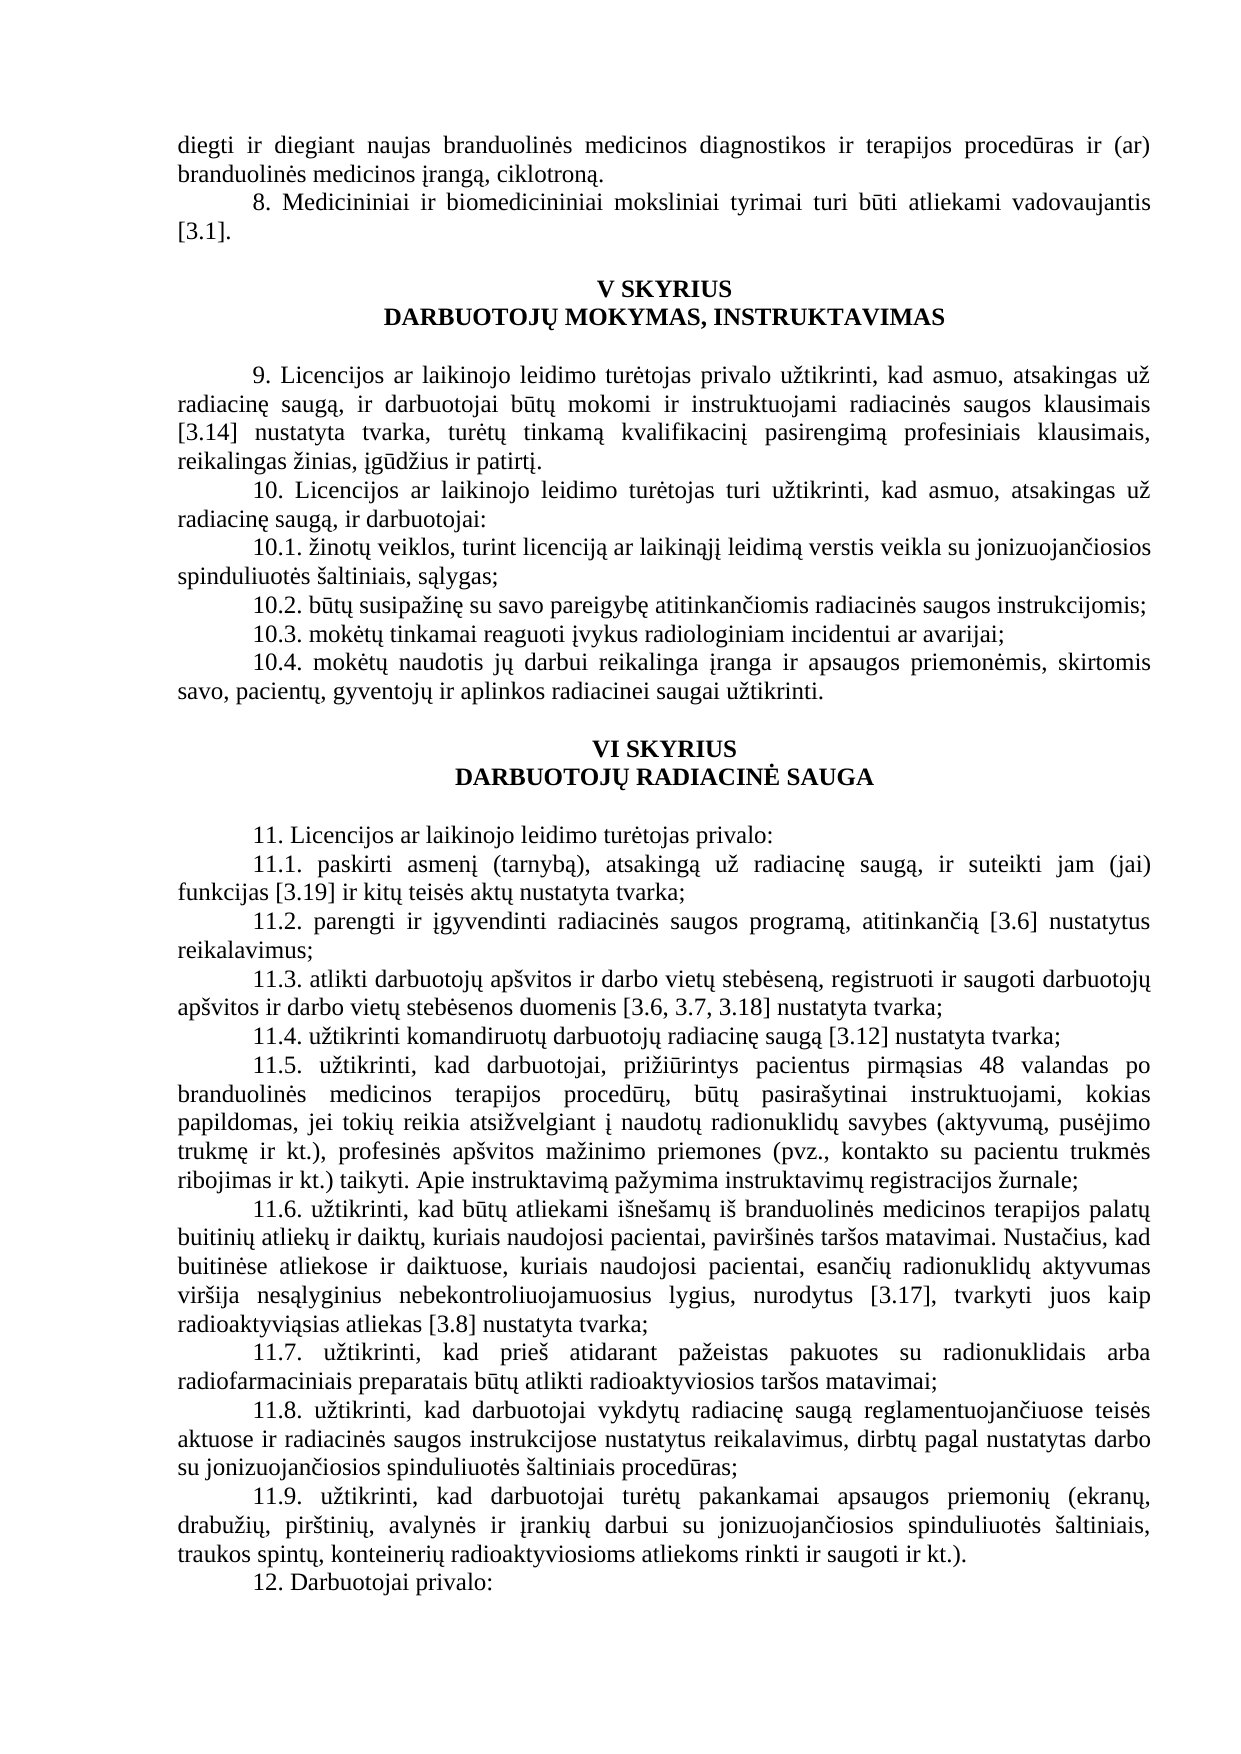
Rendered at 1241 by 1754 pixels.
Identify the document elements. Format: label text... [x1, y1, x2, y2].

text 9. Licencijos ar laikinojo leidimo turėtojas privalo užtikrinti, kad asmuo, atsakingas už radiacinę saugą, ir darbuotojai būtų mokomi ir instruktuojami radiacinės saugos klausimais [3.14] nustatyta tvarka, turėtų tinkamą kvalifikacinį pasirengimą profesiniais klausimais, reikalingas žinias, įgūdžius ir patirtį. [177, 360, 1152, 475]
text 11.2. parengti ir įgyvendinti radiacinės saugos programą, atitinkančią [3.6] nustatytus reikalavimus; [177, 906, 1152, 964]
text DARBUOTOJŲ RADIACINĖ SAUGA [177, 762, 1152, 791]
text 11.3. atlikti darbuotojų apšvitos ir darbo vietų stebėseną, registruoti ir saugoti darbuotojų apšvitos ir darbo vietų stebėsenos duomenis [3.6, 3.7, 3.18] nustatyta tvarka; [177, 964, 1152, 1021]
text 10.3. mokėtų tinkamai reaguoti įvykus radiologiniam incidentui ar avarijai; [177, 619, 1152, 647]
text 8. Medicininiai ir biomedicininiai moksliniai tyrimai turi būti atliekami vadovaujantis [3.1]. [177, 187, 1152, 245]
text 11.1. paskirti asmenį (tarnybą), atsakingą už radiacinę saugą, ir suteikti jam (jai) funkcijas [3.19] ir kitų teisės aktų nustatyta tvarka; [177, 849, 1152, 906]
text 11. Licencijos ar laikinojo leidimo turėtojas privalo: [177, 820, 1152, 849]
text 11.5. užtikrinti, kad darbuotojai, prižiūrintys pacientus pirmąsias 48 valandas po branduolinės medicinos terapijos procedūrų, būtų pasirašytinai instruktuojami, kokias papildomas, jei tokių reikia atsižvelgiant į naudotų radionuklidų savybes (aktyvumą, pusėjimo trukmę ir kt.), profesinės apšvitos mažinimo priemones (pvz., kontakto su pacientu trukmės ribojimas ir kt.) taikyti. Apie instruktavimą pažymima instruktavimų registracijos žurnale; [177, 1050, 1152, 1194]
text 10.1. žinotų veiklos, turint licenciją ar laikinąjį leidimą verstis veikla su jonizuojančiosios spinduliuotės šaltiniais, sąlygas; [177, 532, 1152, 590]
text 11.9. užtikrinti, kad darbuotojai turėtų pakankamai apsaugos priemonių (ekranų, drabužių, pirštinių, avalynės ir įrankių darbui su jonizuojančiosios spinduliuotės šaltiniais, traukos spintų, konteinerių radioaktyviosioms atliekoms rinkti ir saugoti ir kt.). [177, 1481, 1152, 1567]
text V SKYRIUS [177, 274, 1152, 302]
text 11.8. užtikrinti, kad darbuotojai vykdytų radiacinę saugą reglamentuojančiuose teisės aktuose ir radiacinės saugos instrukcijose nustatytus reikalavimus, dirbtų pagal nustatytas darbo su jonizuojančiosios spinduliuotės šaltiniais procedūras; [177, 1395, 1152, 1481]
text 10.4. mokėtų naudotis jų darbui reikalinga įranga ir apsaugos priemonėmis, skirtomis savo, pacientų, gyventojų ir aplinkos radiacinei saugai užtikrinti. [177, 647, 1152, 705]
text 10. Licencijos ar laikinojo leidimo turėtojas turi užtikrinti, kad asmuo, atsakingas už radiacinę saugą, ir darbuotojai: [177, 475, 1152, 532]
text 11.7. užtikrinti, kad prieš atidarant pažeistas pakuotes su radionuklidais arba radiofarmaciniais preparatais būtų atlikti radioaktyviosios taršos matavimai; [177, 1337, 1152, 1395]
text 12. Darbuotojai privalo: [177, 1567, 1152, 1596]
text 10.2. būtų susipažinę su savo pareigybę atitinkančiomis radiacinės saugos instrukcijomis; [177, 590, 1152, 619]
text 11.4. užtikrinti komandiruotų darbuotojų radiacinę saugą [3.12] nustatyta tvarka; [177, 1021, 1152, 1050]
text DARBUOTOJŲ MOKYMAS, INSTRUKTAVIMAS [177, 302, 1152, 331]
text diegti ir diegiant naujas branduolinės medicinos diagnostikos ir terapijos procedūras ir (ar) branduolinės medicinos įrangą, ciklotroną. [177, 130, 1152, 187]
text 11.6. užtikrinti, kad būtų atliekami išnešamų iš branduolinės medicinos terapijos palatų buitinių atliekų ir daiktų, kuriais naudojosi pacientai, paviršinės taršos matavimai. Nustačius, kad buitinėse atliekose ir daiktuose, kuriais naudojosi pacientai, esančių radionuklidų aktyvumas viršija nesąlyginius nebekontroliuojamuosius lygius, nurodytus [3.17], tvarkyti juos kaip radioaktyviąsias atliekas [3.8] nustatyta tvarka; [177, 1194, 1152, 1337]
text VI SKYRIUS [177, 734, 1152, 762]
